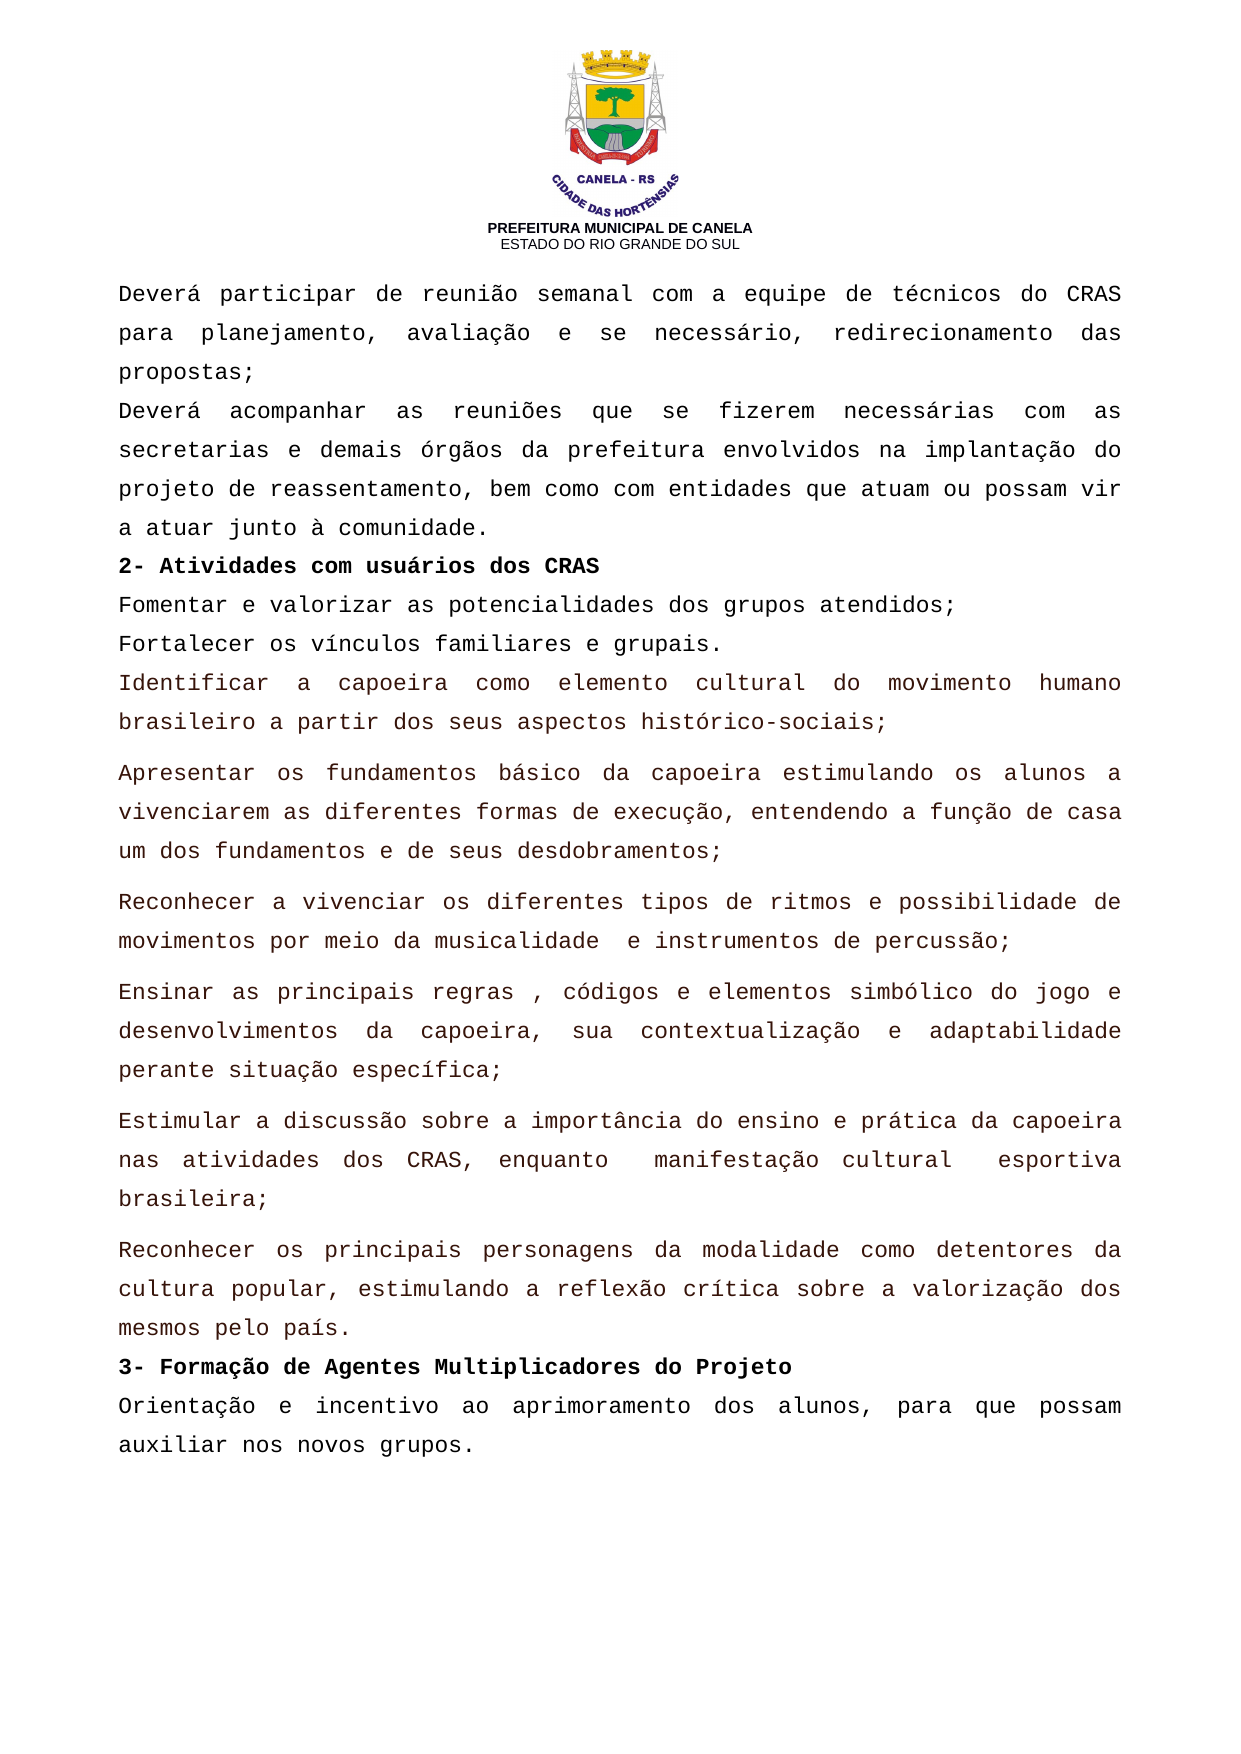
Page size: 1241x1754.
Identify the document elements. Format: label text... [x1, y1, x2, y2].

text Estimular a discussão sobre a importância do ensino e prática da capoeira nas atividades dos CRAS, enquanto manifestação cultural esportiva brasileira; [118, 1110, 1122, 1213]
text Fortalecer os vínculos familiares e grupais. [118, 632, 1122, 658]
text Orientação e incentivo ao aprimoramento dos alunos, para que possam auxiliar nos novos grupos. [118, 1394, 1122, 1459]
text Deverá participar de reunião semanal com a equipe de técnicos do CRAS para planejamento, avaliação e se necessário, redirecionamento das propostas; [118, 283, 1122, 386]
text 2- Atividades com usuários dos CRAS [118, 555, 1122, 581]
text Reconhecer os principais personagens da modalidade como detentores da cultura popular, estimulando a reflexão crítica sobre a valorização dos mesmos pelo país. [118, 1239, 1122, 1342]
text Fomentar e valorizar as potencialidades dos grupos atendidos; [118, 593, 1122, 619]
text 3- Formação de Agentes Multiplicadores do Projeto [118, 1355, 1122, 1381]
text Deverá acompanhar as reuniões que se fizerem necessárias com as secretarias e demais órgãos da prefeitura envolvidos na implantação do projeto de reassentamento, bem como com entidades que atuam ou possam vir a atuar junto à comunidade. [118, 399, 1122, 542]
text Identificar a capoeira como elemento cultural do movimento humano brasileiro a partir dos seus aspectos histórico-sociais; [118, 671, 1122, 736]
text Apresentar os fundamentos básico da capoeira estimulando os alunos a vivenciarem as diferentes formas de execução, entendendo a função de casa um dos fundamentos e de seus desdobramentos; [118, 761, 1122, 865]
text Ensinar as principais regras , códigos e elementos simbólico do jogo e desenvolvimentos da capoeira, sua contextualização e adaptabilidade perante situação específica; [118, 981, 1122, 1084]
picture [552, 50, 679, 217]
text Reconhecer a vivenciar os diferentes tipos de ritmos e possibilidade de movimentos por meio da musicalidade e instrumentos de percussão; [118, 891, 1122, 955]
